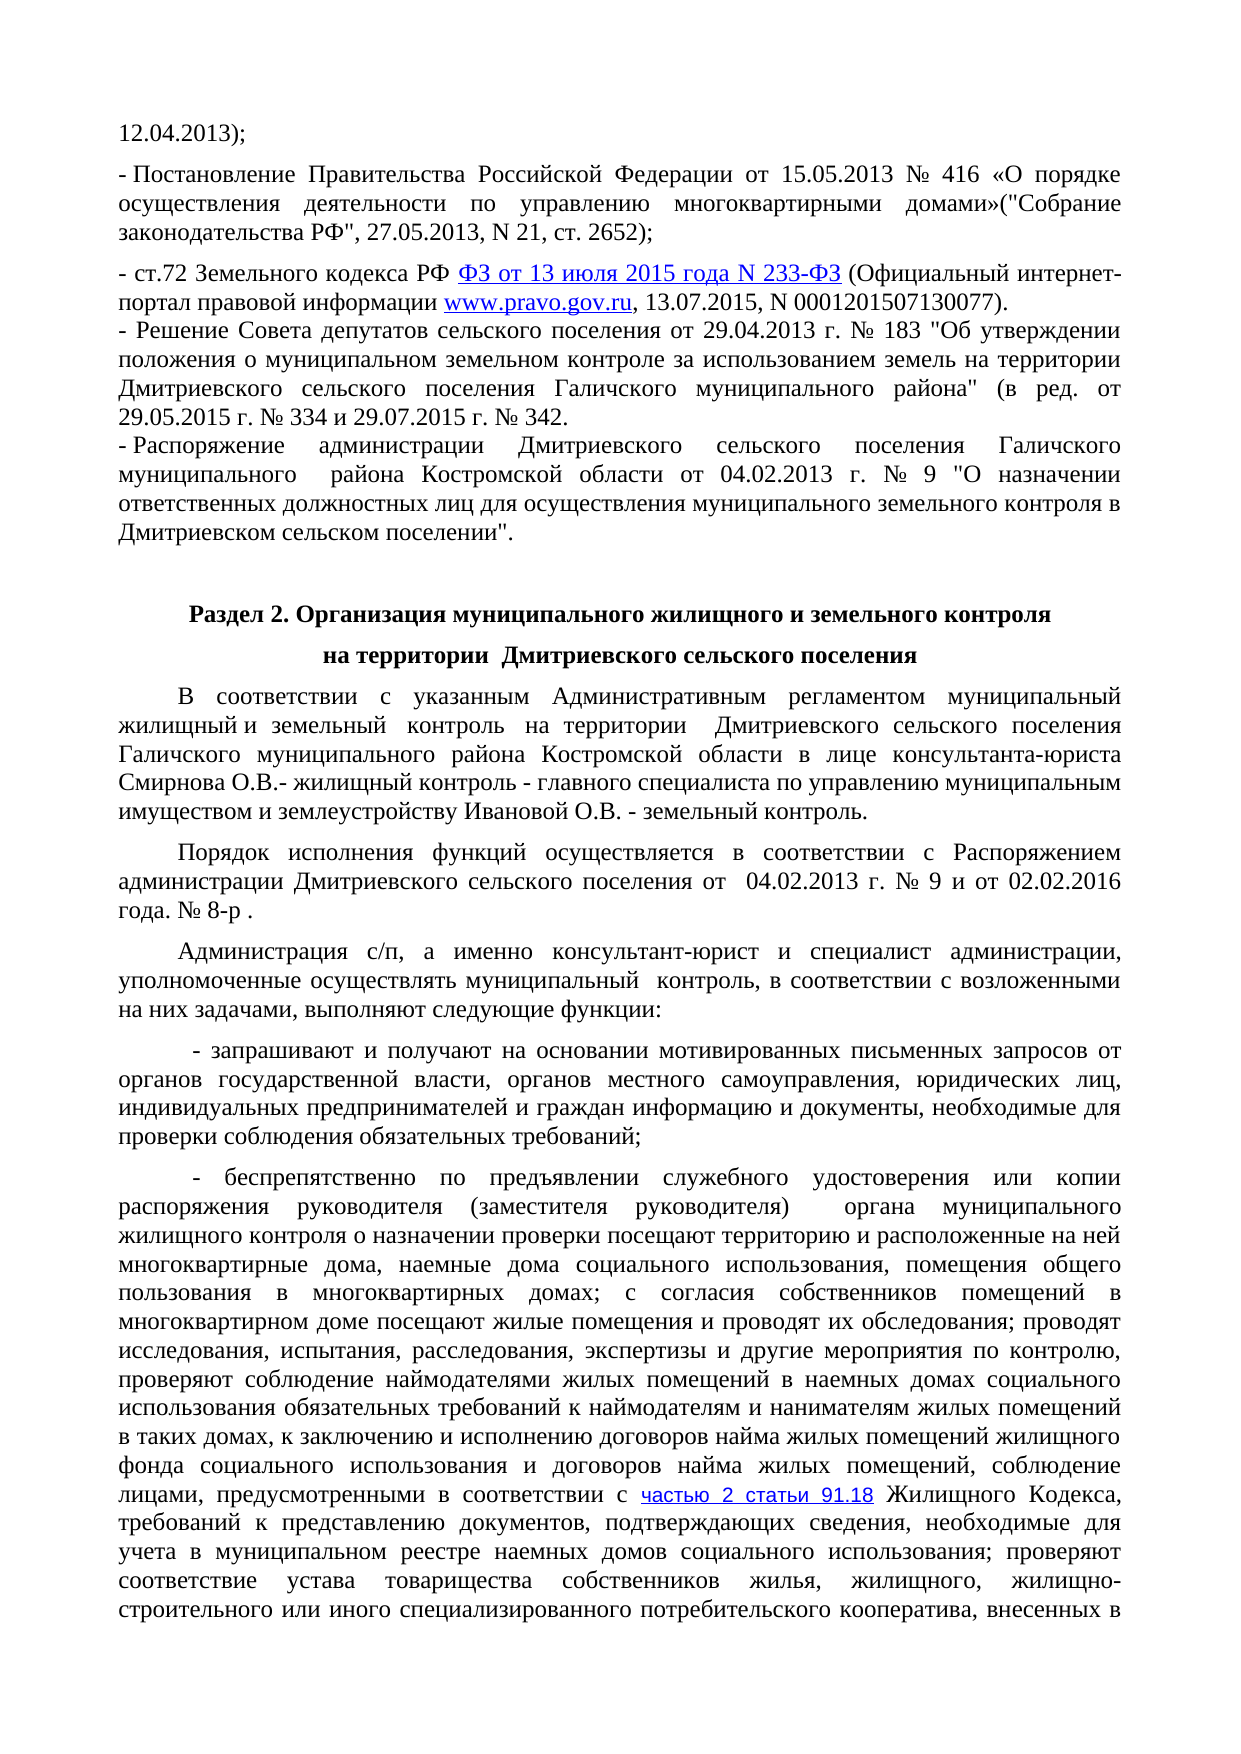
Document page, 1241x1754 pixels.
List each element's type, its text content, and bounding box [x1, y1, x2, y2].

text на территории Дмитриевского сельского поселения [118, 640, 1122, 669]
text - Решение Совета депутатов сельского поселения от 29.04.2013 г. № 183 "Об утверждении положения о муниципальном земельном контроле за использованием земель на территории Дмитриевского сельского поселения Галичского муниципального района" (в ред. от 29.05.2015 г. № 334 и 29.07.2015 г. № 342. [118, 316, 1122, 431]
text Администрация с/п, а именно консультант-юрист и специалист администрации, уполномоченные осуществлять муниципальный контроль, в соответствии с возложенными на них задачами, выполняют следующие функции: [118, 936, 1122, 1022]
text В соответствии с указанным Административным регламентом муниципальный жилищный и земельный контроль на территории Дмитриевского сельского поселения Галичского муниципального района Костромской области в лице консультанта-юриста Смирнова О.В.- жилищный контроль - главного специалиста по управлению муниципальным имуществом и землеустройству Ивановой О.В. - земельный контроль. [118, 681, 1122, 825]
text - беспрепятственно по предъявлении служебного удостоверения или копии распоряжения руководителя (заместителя руководителя) органа муниципального жилищного контроля о назначении проверки посещают территорию и расположенные на ней многоквартирные дома, наемные дома социального использования, помещения общего пользования в многоквартирных домах; с согласия собственников помещений в многоквартирном доме посещают жилые помещения и проводят их обследования; проводят исследования, испытания, расследования, экспертизы и другие мероприятия по контролю, проверяют соблюдение наймодателями жилых помещений в наемных домах социального использования обязательных требований к наймодателям и нанимателям жилых помещений в таких домах, к заключению и исполнению договоров найма жилых помещений жилищного фонда социального использования и договоров найма жилых помещений, соблюдение лицами, предусмотренными в соответствии с частью 2 статьи 91.18 Жилищного Кодекса, требований к представлению документов, подтверждающих сведения, необходимые для учета в муниципальном реестре наемных домов социального использования; проверяют соответствие устава товарищества собственников жилья, жилищного, жилищно-строительного или иного специализированного потребительского кооператива, внесенных в [118, 1162, 1122, 1622]
text - ст.72 Земельного кодекса РФ ФЗ от 13 июля 2015 года N 233-ФЗ (Официальный интернет-портал правовой информации www.pravo.gov.ru, 13.07.2015, N 0001201507130077). [118, 258, 1122, 316]
text Раздел 2. Организация муниципального жилищного и земельного контроля [118, 599, 1122, 627]
text -​ Распоряжение администрации Дмитриевского сельского поселения Галичского муниципального района Костромской области от 04.02.2013 г. № 9 "О назначении ответственных должностных лиц для осуществления муниципального земельного контроля в Дмитриевском сельском поселении". [118, 431, 1122, 546]
text Порядок исполнения функций осуществляется в соответствии с Распоряжением администрации Дмитриевского сельского поселения от 04.02.2013 г. № 9 и от 02.02.2016 года. № 8-р . [118, 837, 1122, 924]
text - запрашивают и получают на основании мотивированных письменных запросов от органов государственной власти, органов местного самоуправления, юридических лиц, индивидуальных предпринимателей и граждан информацию и документы, необходимые для проверки соблюдения обязательных требований; [118, 1035, 1122, 1150]
text 12.04.2013); [118, 118, 1122, 147]
text -​ Постановление Правительства Российской Федерации от 15.05.2013 № 416 «О порядке осуществления деятельности по управлению многоквартирными домами»("Собрание законодательства РФ", 27.05.2013, N 21, ст. 2652); [118, 159, 1122, 246]
